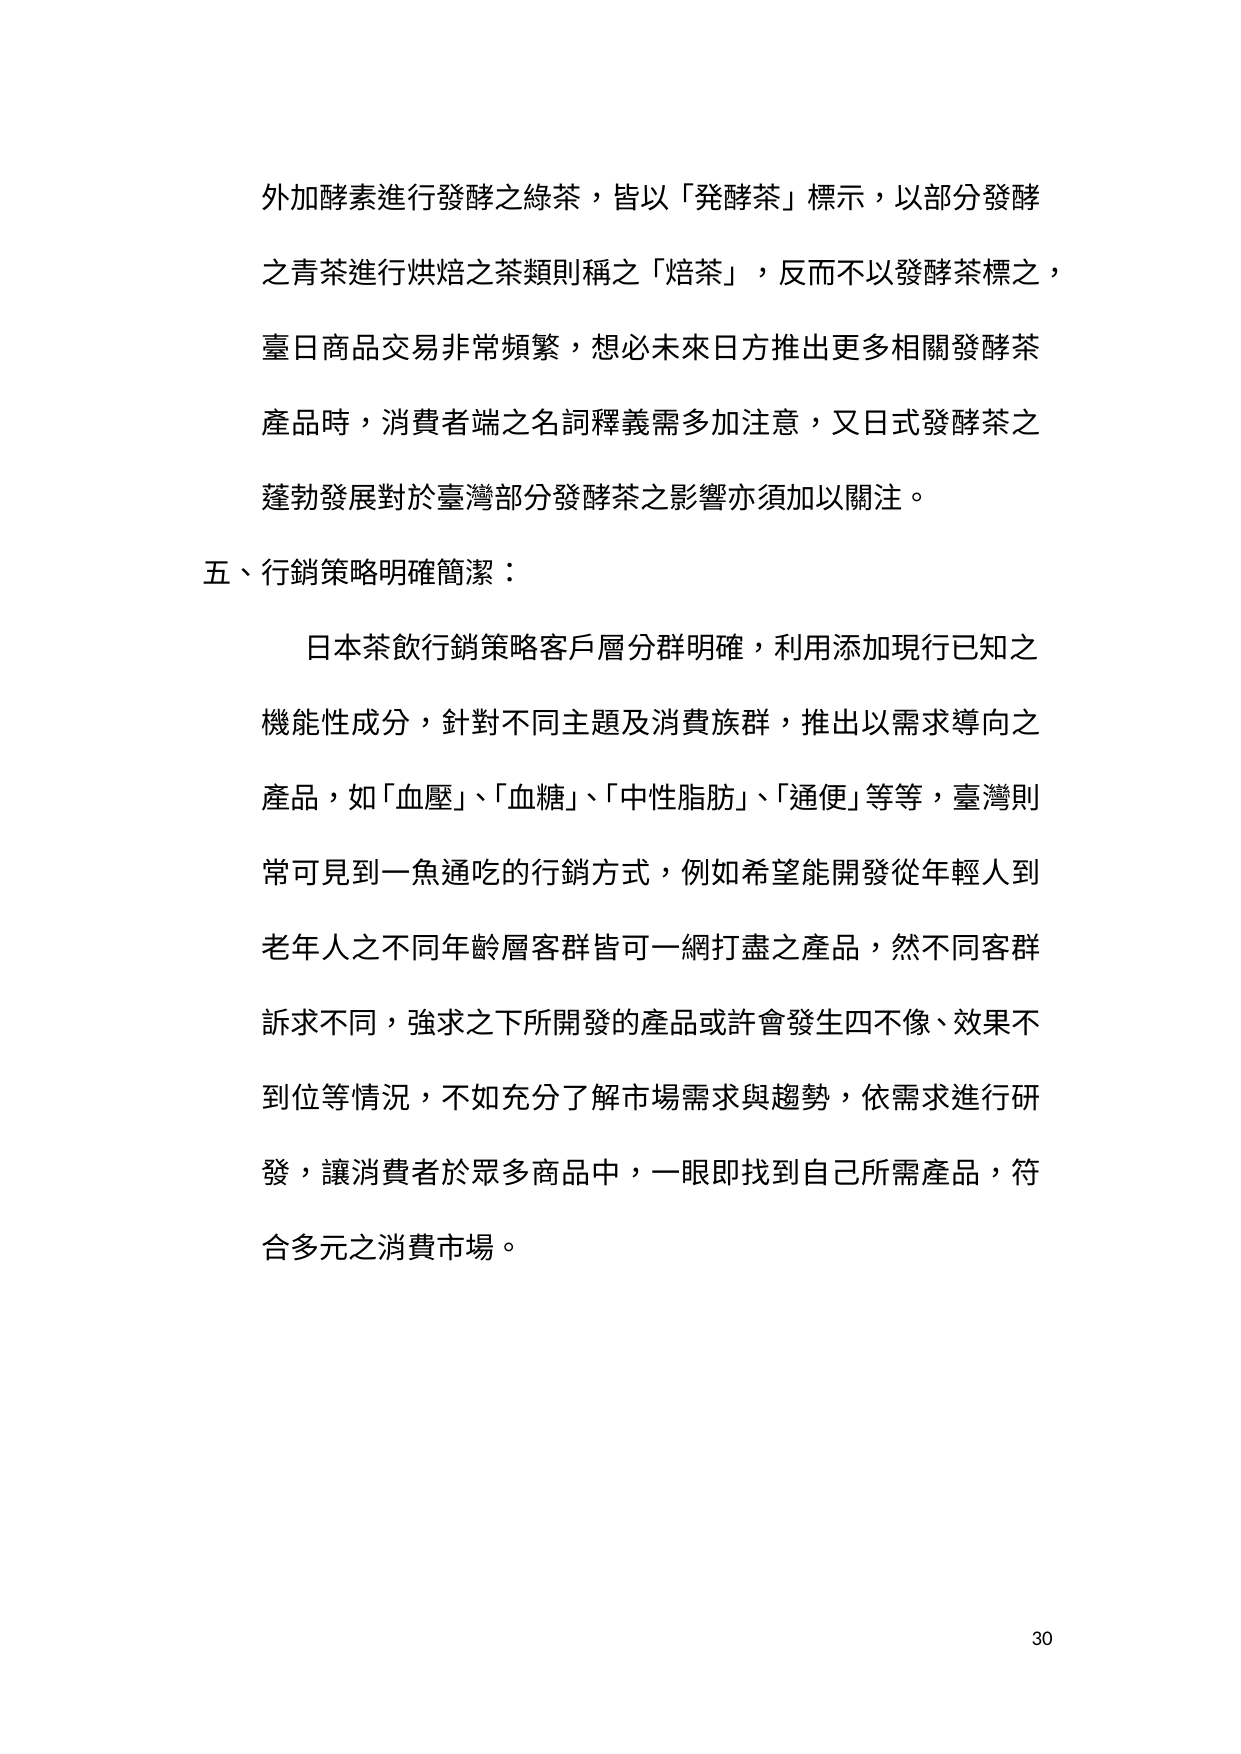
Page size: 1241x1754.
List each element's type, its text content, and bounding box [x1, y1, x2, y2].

text 日本茶飲行銷策略客戶層分群明確，利用添加現行已知之機能性成分，針對不同主題及消費族群，推出以需求導向之產品，如「血壓」、「血糖」、「中性脂肪」、「通便」等等，臺灣則常可見到一魚通吃的行銷方式，例如希望能開發從年輕人到老年人之不同年齡層客群皆可一網打盡之產品，然不同客群訴求不同，強求之下所開發的產品或許會發生四不像、效果不到位等情況，不如充分了解市場需求與趨勢，依需求進行研發，讓消費者於眾多商品中，一眼即找到自己所需產品，符合多元之消費市場。 [232, 609, 1040, 1284]
list 行銷策略明確簡潔： [202, 534, 1053, 609]
text 日本經學習臺灣部分發酵茶之製作方式，逐漸發展出日式發酵茶，然日方不論是僅做輕萎凋不攪拌之炒菁綠茶，或是外加酵素進行發酵之綠茶，皆以「発酵茶」標示，以部分發酵之青茶進行烘焙之茶類則稱之「焙茶」，反而不以發酵茶標之，臺日商品交易非常頻繁，想必未來日方推出更多相關發酵茶產品時，消費者端之名詞釋義需多加注意，又日式發酵茶之蓬勃發展對於臺灣部分發酵茶之影響亦須加以關注。 [232, 159, 1040, 534]
